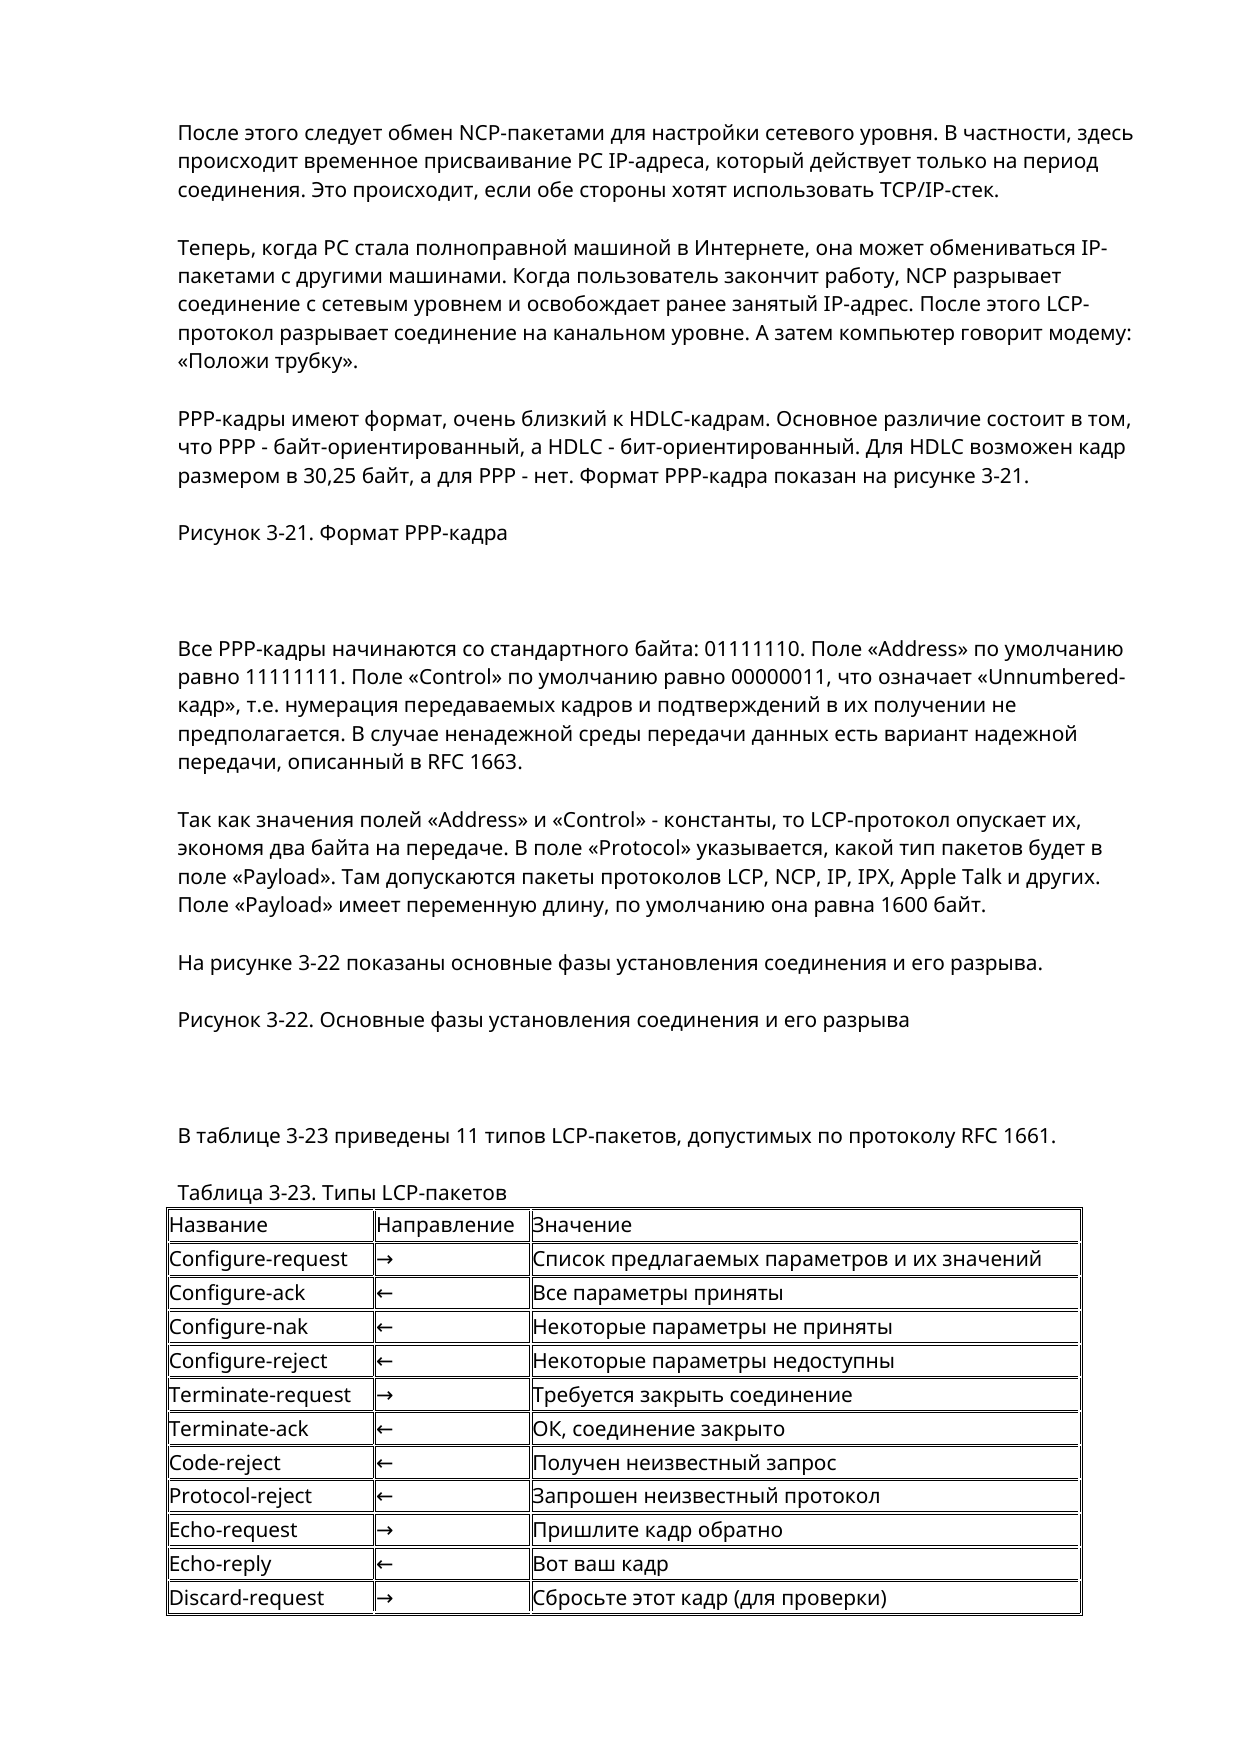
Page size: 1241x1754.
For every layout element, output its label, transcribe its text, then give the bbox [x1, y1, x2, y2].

text На рисунке 3-22 показаны основные фазы установления соединения и его разрыва. [177, 948, 1152, 976]
table_cell Список предлагаемых параметров и их значений [533, 1241, 1081, 1274]
table_cell Все параметры приняты [533, 1275, 1081, 1308]
table_cell Вот ваш кадр [531, 1545, 1081, 1579]
table_cell Terminate-ack [167, 1410, 374, 1444]
text Теперь, когда РС стала полноправной машиной в Интернете, она может обмениваться IP-пакетами с другими машинами. Когда пользователь закончит работу, NCP разрывает соединение с сетевым уровнем и освобождает ранее занятый IP-адрес. После этого LCP-протокол разрывает соединение на канальном уровне. А затем компьютер говорит модему: «Положи трубку». [177, 233, 1152, 375]
table_cell ← [376, 1346, 529, 1376]
table_cell Некоторые параметры недоступны [531, 1342, 1081, 1376]
text Рисунок 3-22. Основные фазы установления соединения и его разрыва [177, 1006, 1152, 1034]
table_cell ОК, соединение закрыто [531, 1410, 1081, 1444]
table_cell → [376, 1244, 529, 1274]
table_cell ← [376, 1278, 529, 1308]
table_cell Получен неизвестный запрос [531, 1444, 1081, 1478]
table_cell Code-reject [167, 1444, 374, 1478]
table_cell Configure-request [167, 1241, 374, 1274]
text После этого следует обмен NCP-пакетами для настройки сетевого уровня. В частности, здесь происходит временное присваивание РС IP-адреса, который действует только на период соединения. Это происходит, если обе стороны хотят использовать TCP/IP-стек. [177, 118, 1152, 203]
table_cell Discard-request [167, 1579, 374, 1613]
table_header Значение [531, 1210, 1080, 1241]
text Все РРР-кадры начинаются со стандартного байта: 01111110. Поле «Аddress» по умолчанию равно 11111111. Поле «Control» по умолчанию равно 00000011, что означает «Unnumbered-кадр», т.е. нумерация передаваемых кадров и подтверждений в их получении не предполагается. В случае ненадежной среды передачи данных есть вариант надежной передачи, описанный в RFC 1663. [177, 634, 1152, 776]
table_cell → [374, 1579, 531, 1613]
text Так как значения полей «Address» и «Control» - константы, то LCP-протокол опускает их, экономя два байта на передаче. В поле «Protocol» указывается, какой тип пакетов будет в поле «Payload». Там допускаются пакеты протоколов LCP, NCP, IP, IPX, Apple Talk и других. Поле «Payload» имеет переменную длину, по умолчанию она равна 1600 байт. [177, 805, 1152, 919]
table_header Направление [374, 1208, 531, 1241]
table_header Название [167, 1208, 374, 1241]
table_cell Configure-nak [167, 1308, 374, 1342]
table_cell → [376, 1379, 529, 1410]
table_cell ← [376, 1549, 529, 1579]
text Рисунок 3-21. Формат PPP-кадра [177, 518, 1152, 547]
table_cell Protocol-reject [167, 1478, 374, 1511]
table_cell → [376, 1515, 529, 1545]
table_cell Terminate-request [167, 1376, 374, 1410]
table_cell Пришлите кадр обратно [531, 1511, 1081, 1545]
table_cell Запрошен неизвестный протокол [531, 1478, 1081, 1511]
table_cell Сбросьте этот кадр (для проверки) [531, 1579, 1081, 1613]
text В таблице 3-23 приведены 11 типов LCP-пакетов, допустимых по протоколу RFC 1661. [177, 1121, 1152, 1149]
table_cell ← [376, 1413, 529, 1444]
text Таблица 3-23. Типы LCP-пакетов [177, 1178, 1152, 1207]
table_cell Configure-ack [167, 1275, 374, 1308]
table_cell Echo-request [167, 1511, 374, 1545]
table_cell Configure-reject [167, 1342, 374, 1376]
table_cell ← [376, 1481, 529, 1511]
table_cell Некоторые параметры не приняты [531, 1308, 1081, 1342]
table_cell ← [376, 1312, 529, 1342]
text РРР-кадры имеют формат, очень близкий к HDLC-кадрам. Основное различие состоит в том, что РРР - байт-ориентированный, а HDLC - бит-ориентированный. Для HDLC возможен кадр размером в 30,25 байт, а для РРР - нет. Формат РРР-кадра показан на рисунке 3-21. [177, 404, 1152, 489]
table_cell ← [376, 1447, 529, 1478]
table_cell Требуется закрыть соединение [531, 1376, 1081, 1410]
table_cell Echo-reply [167, 1545, 374, 1579]
